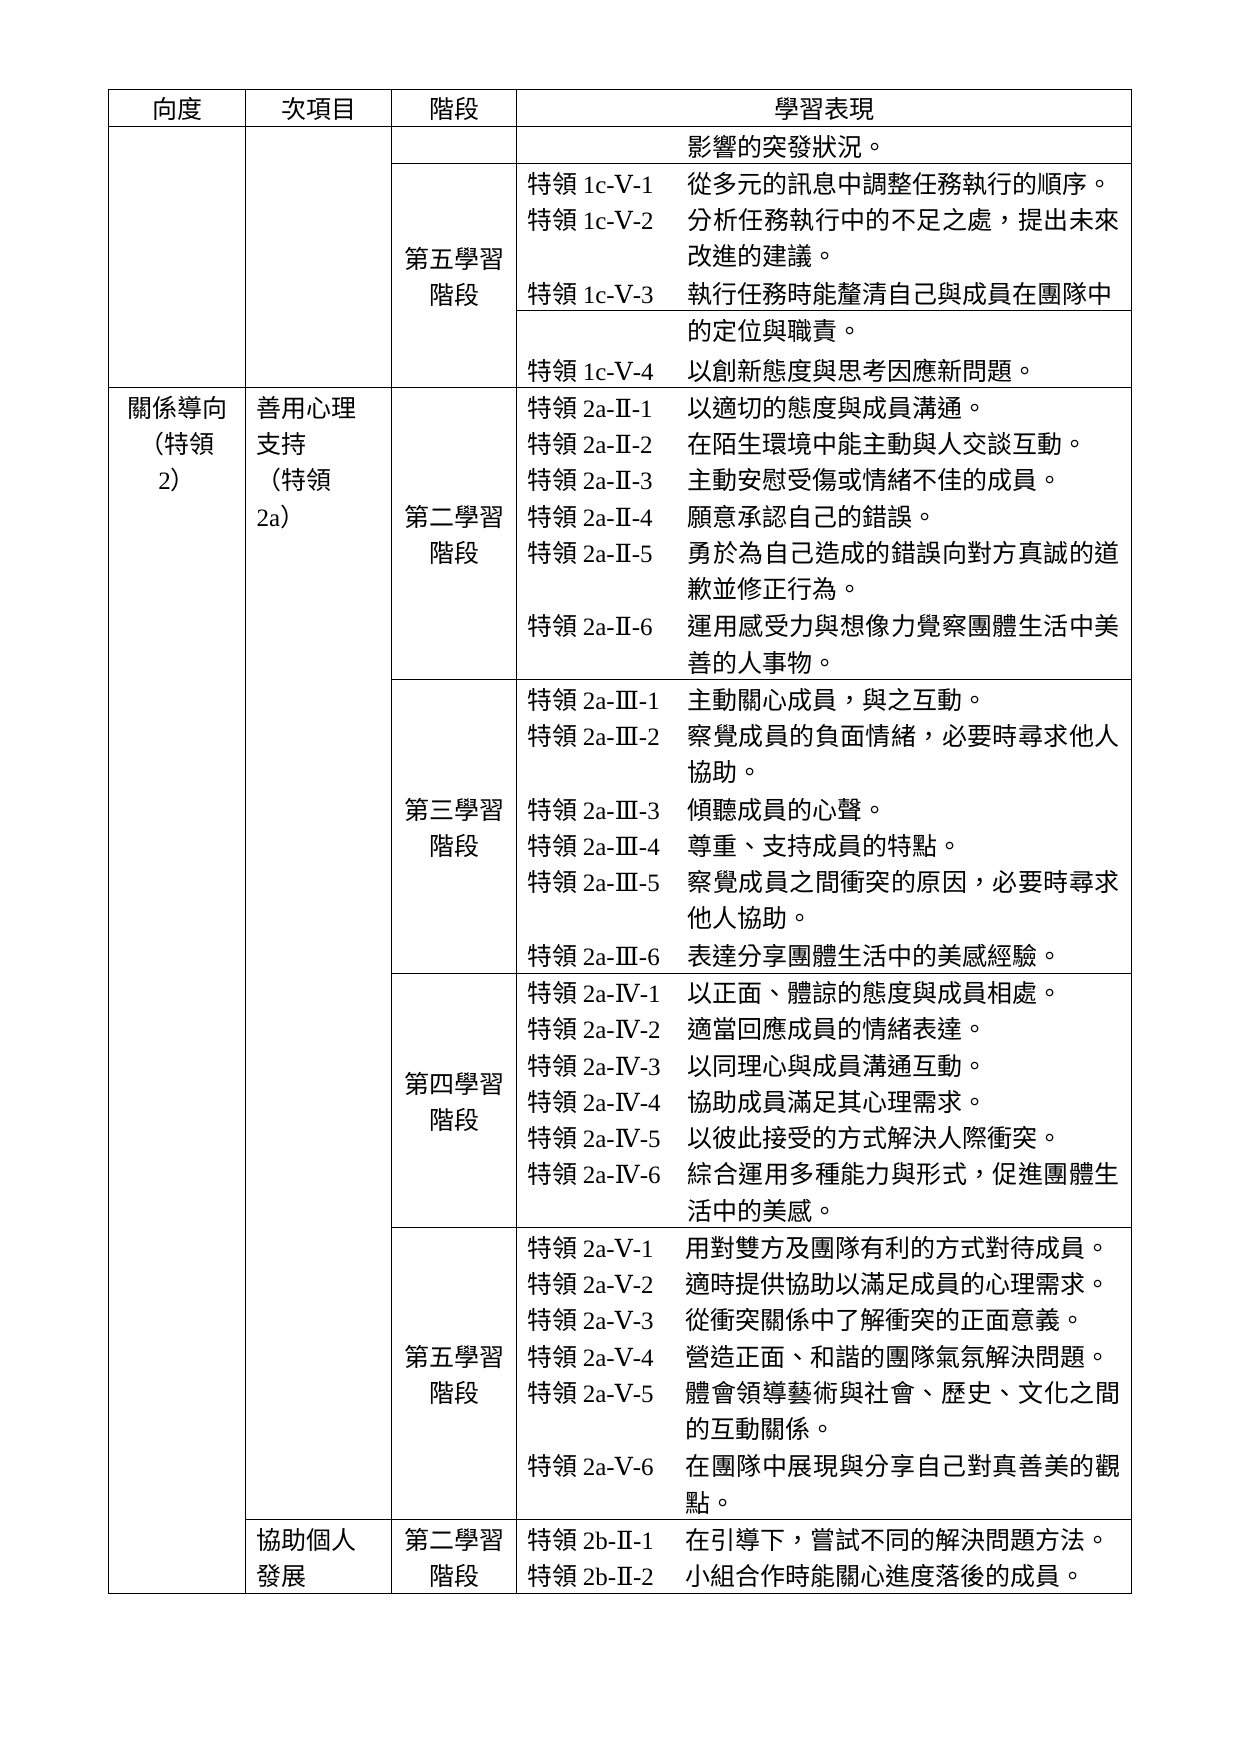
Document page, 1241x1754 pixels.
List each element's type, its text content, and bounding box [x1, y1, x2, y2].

table_cell 第五學習階段 [392, 164, 516, 387]
table_cell 表達分享團體生活中的美感經驗。 [676, 935, 1131, 972]
table_cell 第二學習階段 [392, 388, 516, 679]
table_cell [246, 127, 391, 387]
table_cell 第二學習階段 [392, 1520, 516, 1593]
table_cell 第四學習階段 [392, 974, 516, 1227]
table_cell 特領2a-Ⅲ-1 特領2a-Ⅲ-2 [517, 680, 676, 789]
table_cell 在團隊中展現與分享自己對真善美的觀點。 [674, 1446, 1131, 1519]
table_header 學習表現 [517, 90, 1131, 126]
table_cell 特領2a-Ⅴ-6 [517, 1446, 674, 1519]
table_cell 以創新態度與思考因應新問題。 [676, 350, 1131, 387]
table_cell [517, 311, 676, 350]
table_cell 特領2a-Ⅱ-6 [517, 606, 676, 679]
table_cell 關係導向 （特領2） [109, 388, 245, 1593]
table_cell 以適切的態度與成員溝通。 在陌生環境中能主動與人交談互動。 主動安慰受傷或情緒不佳的成員。 願意承認自己的錯誤。 勇於為自己造成的錯誤向對方真誠的道歉並修正行為。 [676, 388, 1131, 606]
table_cell 用對雙方及團隊有利的方式對待成員。 適時提供協助以滿足成員的心理需求。 從衝突關係中了解衝突的正面意義。 營造正面、和諧的團隊氣氛解決問題。 體會領導藝術與社會、歷史、文化之間的互動關係。 [674, 1228, 1131, 1446]
table_header 次項目 [246, 90, 391, 126]
table_cell 在引導下，嘗試不同的解決問題方法。 小組合作時能關心進度落後的成員。 [674, 1520, 1131, 1593]
table_cell 主動關心成員，與之互動。 察覺成員的負面情緒，必要時尋求他人協助。 [676, 680, 1131, 789]
table_cell 特領2a-Ⅲ-6 [517, 935, 676, 972]
table_cell 特領2b-Ⅱ-1 特領2b-Ⅱ-2 [517, 1520, 674, 1593]
table_cell 特領1c-Ⅴ-1 特領1c-Ⅴ-2 [517, 164, 676, 273]
table_cell 協助個人發展 [246, 1520, 391, 1593]
table_cell 從多元的訊息中調整任務執行的順序。 分析任務執行中的不足之處，提出未來改進的建議。 [676, 164, 1131, 273]
table_header 向度 [109, 90, 245, 126]
table_cell 執行任務時能釐清自己與成員在團隊中 [676, 273, 1131, 310]
table_cell 善用心理支持 （特領2a） [246, 388, 391, 1519]
table_cell 特領2a-Ⅴ-1 特領2a-Ⅴ-2 特領2a-Ⅴ-3 特領2a-Ⅴ-4 特領2a-Ⅴ-5 [517, 1228, 674, 1446]
table_cell [517, 127, 676, 163]
table_cell [109, 127, 245, 387]
table_cell 特領2a-Ⅱ-1 特領2a-Ⅱ-2 特領2a-Ⅱ-3 特領2a-Ⅱ-4 特領2a-Ⅱ-5 [517, 388, 676, 606]
table_cell [392, 127, 516, 163]
table_cell 的定位與職責。 [676, 311, 1131, 350]
table_cell 傾聽成員的心聲。 尊重、支持成員的特點。 察覺成員之間衝突的原因，必要時尋求他人協助。 [676, 789, 1131, 935]
table_cell 第三學習階段 [392, 680, 516, 972]
table_cell 特領1c-Ⅴ-4 [517, 350, 676, 387]
table_cell 運用感受力與想像力覺察團體生活中美善的人事物。 [676, 606, 1131, 679]
table_cell 以正面、體諒的態度與成員相處。 適當回應成員的情緒表達。 以同理心與成員溝通互動。 協助成員滿足其心理需求。 以彼此接受的方式解決人際衝突。 綜合運用多種能力與形式，促進團體生活中的美感。 [676, 974, 1131, 1227]
table_cell 第五學習階段 [392, 1228, 516, 1519]
table_cell 特領2a-Ⅳ-1 特領2a-Ⅳ-2 特領2a-Ⅳ-3 特領2a-Ⅳ-4 特領2a-Ⅳ-5 特領2a-Ⅳ-6 [517, 974, 676, 1227]
table_header 階段 [392, 90, 516, 126]
table_cell 特領1c-Ⅴ-3 [517, 273, 676, 310]
table_cell 特領2a-Ⅲ-3 特領2a-Ⅲ-4 特領2a-Ⅲ-5 [517, 789, 676, 935]
table_cell 影響的突發狀況。 [676, 127, 1131, 163]
